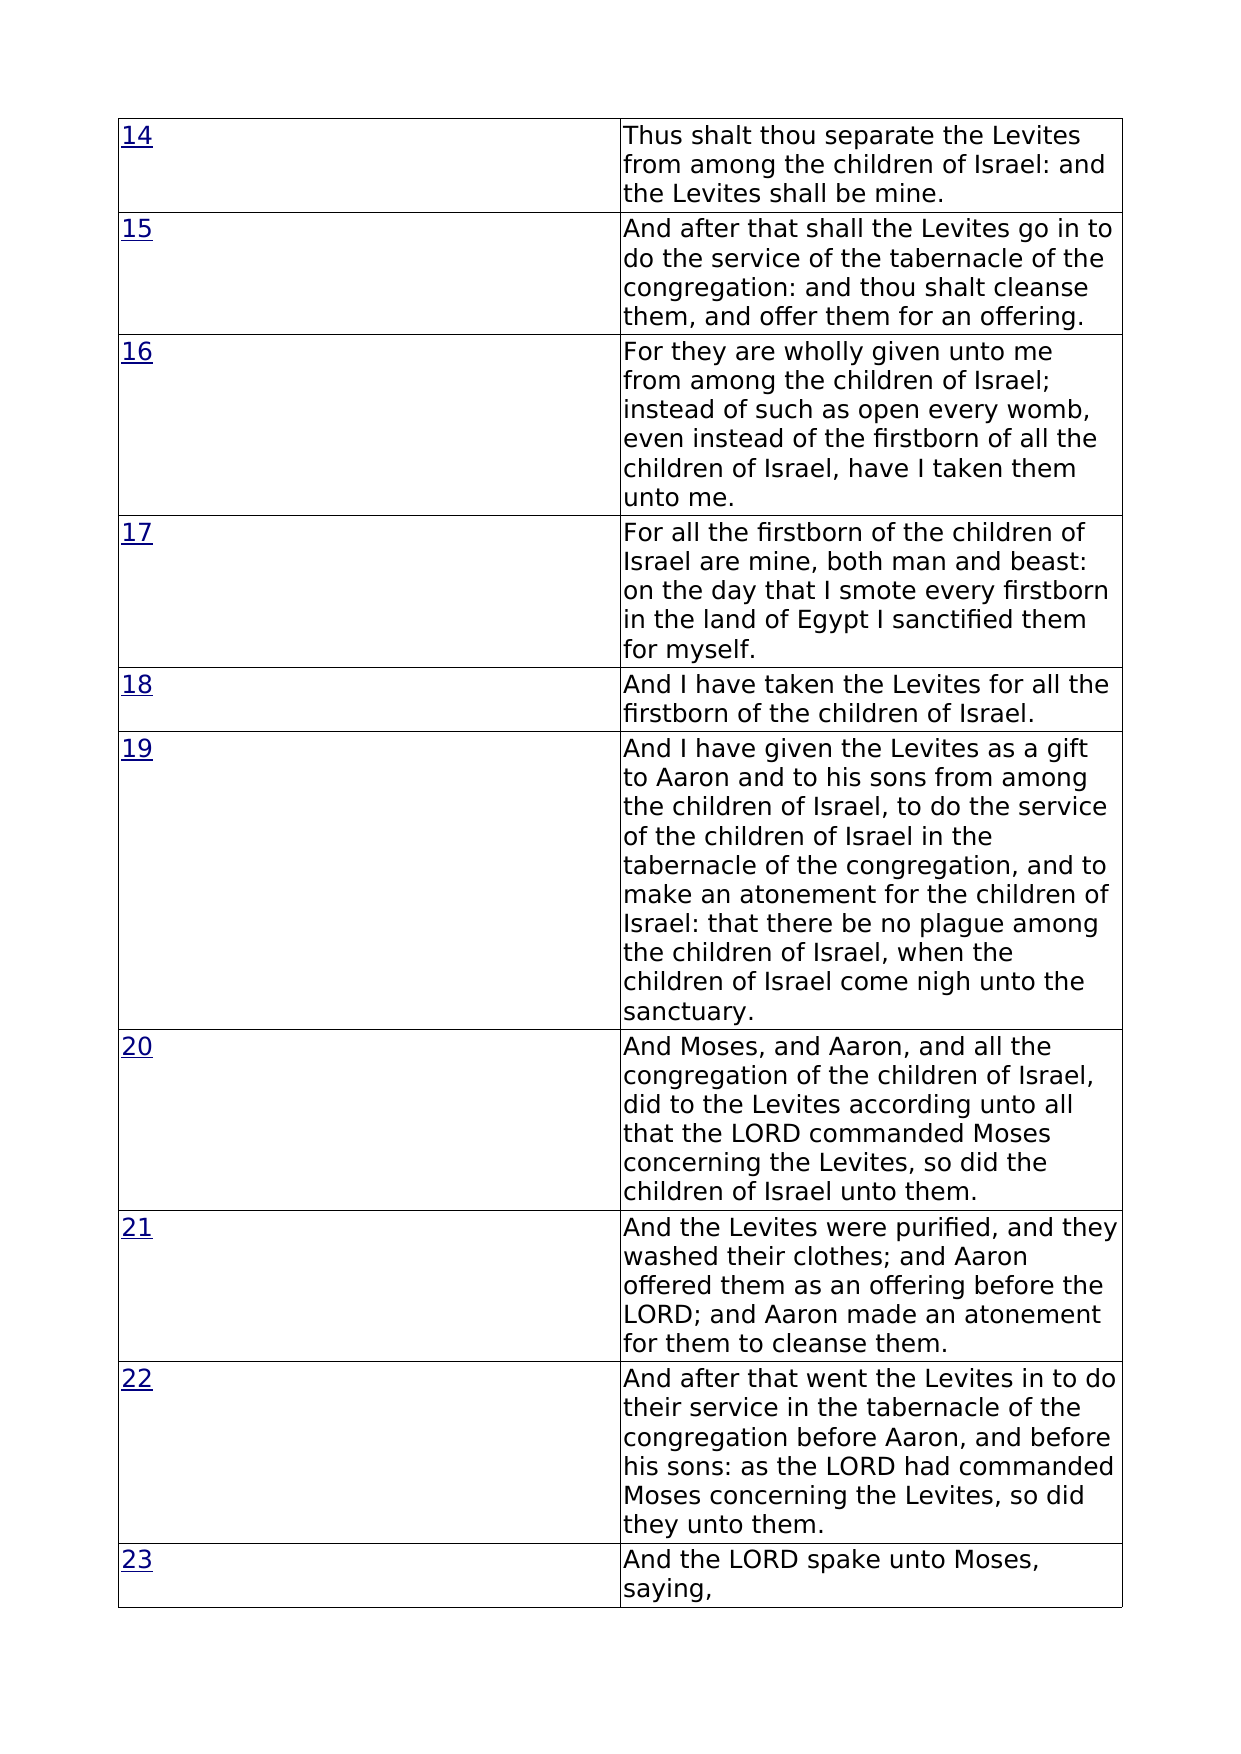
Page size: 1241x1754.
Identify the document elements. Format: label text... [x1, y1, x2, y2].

table_cell 20 [119, 1030, 620, 1210]
table_cell Thus shalt thou separate the Levites from among the children of Israel: and the Levites shall be mine. [621, 119, 1122, 212]
table_cell For all the firstborn of the children of Israel are mine, both man and beast: on the day that I smote every firstborn in the land of Egypt I sanctified them for myself. [621, 516, 1122, 667]
table_cell And after that went the Levites in to do their service in the tabernacle of the congregation before Aaron, and before his sons: as the LORD had commanded Moses concerning the Levites, so did they unto them. [621, 1362, 1122, 1542]
table_cell 15 [119, 213, 620, 334]
table_cell 21 [119, 1211, 620, 1361]
table_cell And after that shall the Levites go in to do the service of the tabernacle of the congregation: and thou shalt cleanse them, and offer them for an offering. [621, 213, 1122, 334]
table_cell And Moses, and Aaron, and all the congregation of the children of Israel, did to the Levites according unto all that the LORD commanded Moses concerning the Levites, so did the children of Israel unto them. [621, 1030, 1122, 1210]
table_cell 17 [119, 516, 620, 667]
table_cell 18 [119, 668, 620, 731]
table_cell 14 [119, 119, 620, 212]
table_cell And I have given the Levites as a gift to Aaron and to his sons from among the children of Israel, to do the service of the children of Israel in the tabernacle of the congregation, and to make an atonement for the children of Israel: that there be no plague among the children of Israel, when the children of Israel come nigh unto the sanctuary. [621, 732, 1122, 1029]
table_cell For they are wholly given unto me from among the children of Israel; instead of such as open every womb, even instead of the firstborn of all the children of Israel, have I taken them unto me. [621, 335, 1122, 515]
table_cell And the LORD spake unto Moses, saying, [621, 1544, 1122, 1607]
table_cell 22 [119, 1362, 620, 1542]
table_cell 19 [119, 732, 620, 1029]
table_cell 16 [119, 335, 620, 515]
table_cell And I have taken the Levites for all the firstborn of the children of Israel. [621, 668, 1122, 731]
table_cell 23 [119, 1544, 620, 1607]
table_cell And the Levites were purified, and they washed their clothes; and Aaron offered them as an offering before the LORD; and Aaron made an atonement for them to cleanse them. [621, 1211, 1122, 1361]
